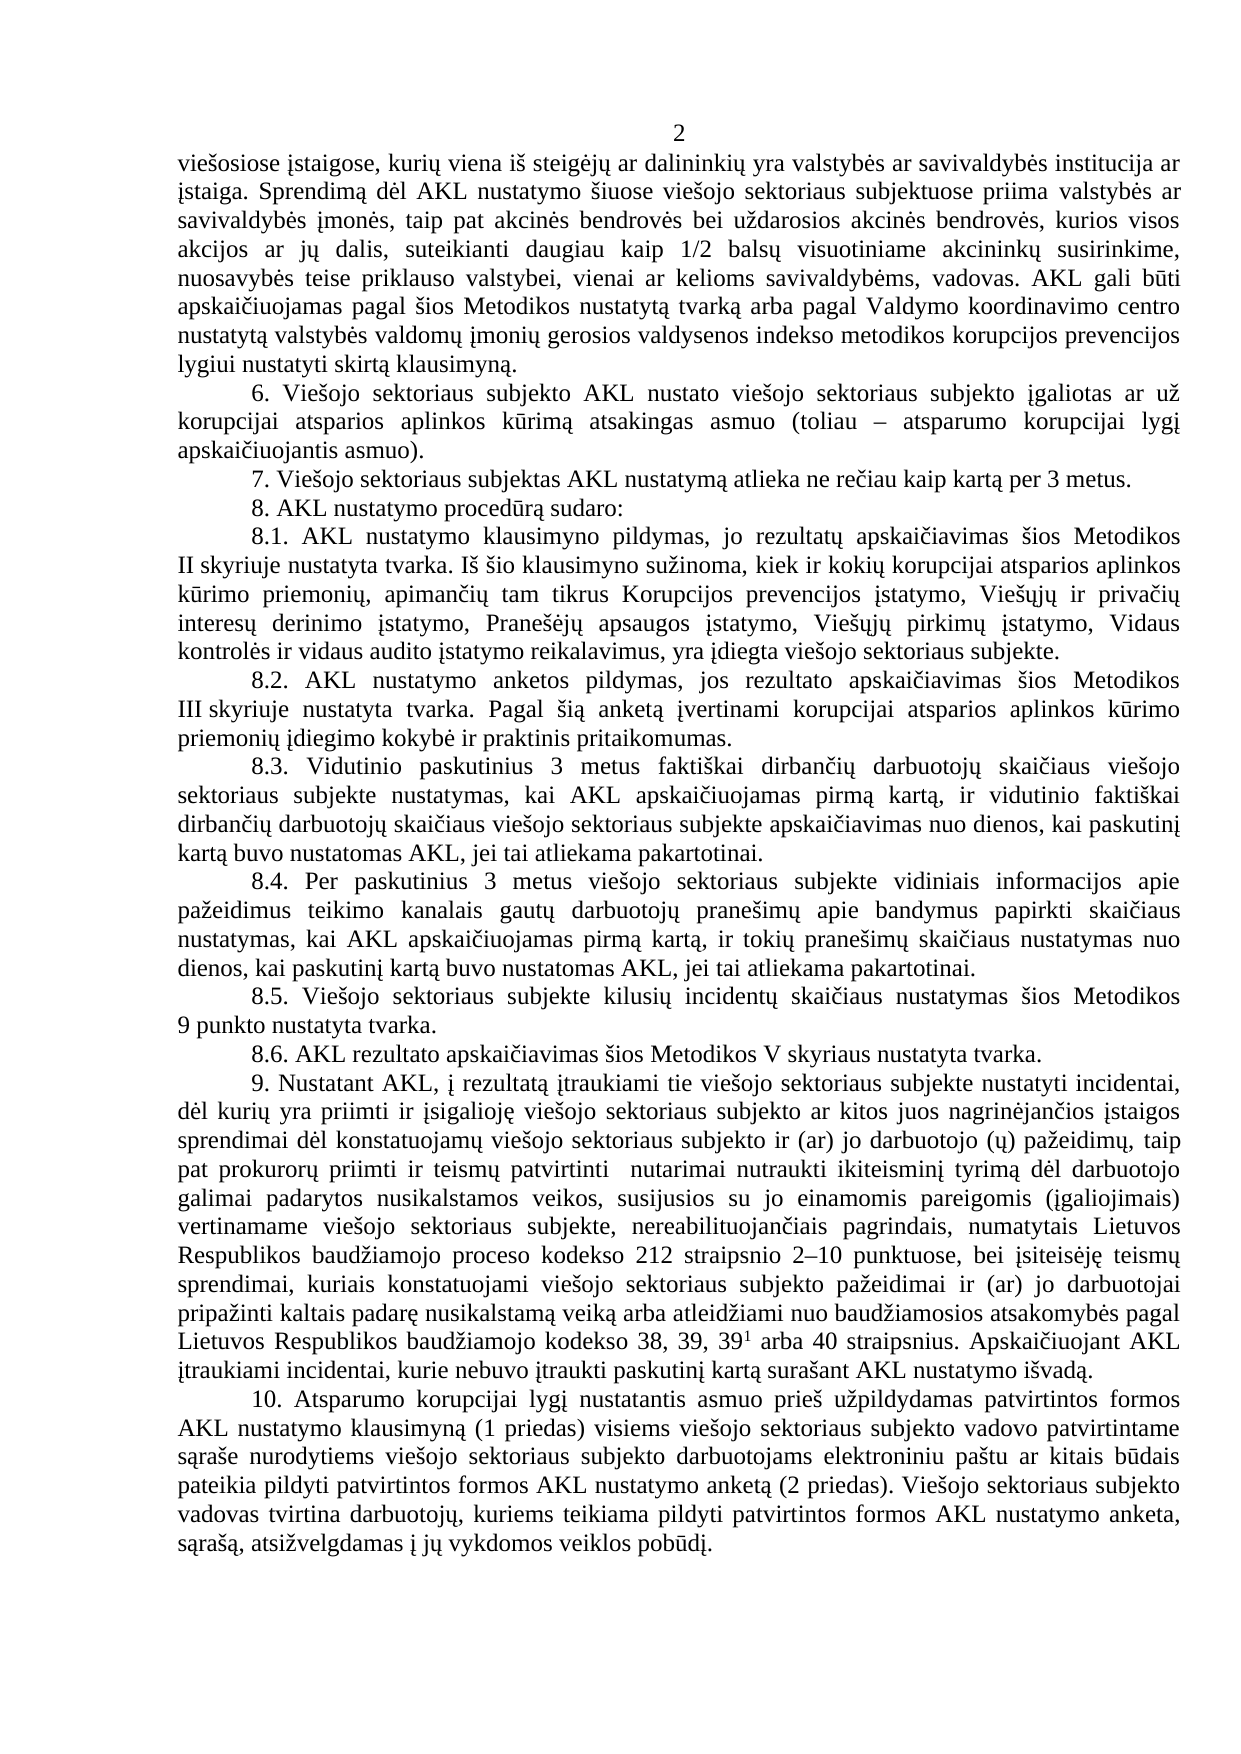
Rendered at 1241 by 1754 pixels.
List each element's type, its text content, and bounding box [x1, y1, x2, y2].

text 8. AKL nustatymo procedūrą sudaro: [177, 493, 1181, 521]
text 6. Viešojo sektoriaus subjekto AKL nustato viešojo sektoriaus subjekto įgaliotas ar už korupcijai atsparios aplinkos kūrimą atsakingas asmuo (toliau – atsparumo korupcijai lygį apskaičiuojantis asmuo). [177, 378, 1181, 464]
text 8.5. Viešojo sektoriaus subjekte kilusių incidentų skaičiaus nustatymas šios Metodikos 9 punkto nustatyta tvarka. [177, 981, 1181, 1039]
text 10. Atsparumo korupcijai lygį nustatantis asmuo prieš užpildydamas patvirtintos formos AKL nustatymo klausimyną (1 priedas) visiems viešojo sektoriaus subjekto vadovo patvirtintame sąraše nurodytiems viešojo sektoriaus subjekto darbuotojams elektroniniu paštu ar kitais būdais pateikia pildyti patvirtintos formos AKL nustatymo anketą (2 priedas). Viešojo sektoriaus subjekto vadovas tvirtina darbuotojų, kuriems teikiama pildyti patvirtintos formos AKL nustatymo anketa, sąrašą, atsižvelgdamas į jų vykdomos veiklos pobūdį. [177, 1384, 1181, 1556]
text 8.6. AKL rezultato apskaičiavimas šios Metodikos V skyriaus nustatyta tvarka. [177, 1039, 1181, 1068]
text 7. Viešojo sektoriaus subjektas AKL nustatymą atlieka ne rečiau kaip kartą per 3 metus. [177, 464, 1181, 493]
text 9. Nustatant AKL, į rezultatą įtraukiami tie viešojo sektoriaus subjekte nustatyti incidentai, dėl kurių yra priimti ir įsigalioję viešojo sektoriaus subjekto ar kitos juos nagrinėjančios įstaigos sprendimai dėl konstatuojamų viešojo sektoriaus subjekto ir (ar) jo darbuotojo (ų) pažeidimų, taip pat prokurorų priimti ir teismų patvirtinti nutarimai nutraukti ikiteisminį tyrimą dėl darbuotojo galimai padarytos nusikalstamos veikos, susijusios su jo einamomis pareigomis (įgaliojimais) vertinamame viešojo sektoriaus subjekte, nereabilituojančiais pagrindais, numatytais Lietuvos Respublikos baudžiamojo proceso kodekso 212 straipsnio 2–10 punktuose, bei įsiteisėję teismų sprendimai, kuriais konstatuojami viešojo sektoriaus subjekto pažeidimai ir (ar) jo darbuotojai pripažinti kaltais padarę nusikalstamą veiką arba atleidžiami nuo baudžiamosios atsakomybės pagal Lietuvos Respublikos baudžiamojo kodekso 38, 39, 391 arba 40 straipsnius. Apskaičiuojant AKL įtraukiami incidentai, kurie nebuvo įtraukti paskutinį kartą surašant AKL nustatymo išvadą. [177, 1068, 1181, 1384]
text 8.2. AKL nustatymo anketos pildymas, jos rezultato apskaičiavimas šios Metodikos III skyriuje nustatyta tvarka. Pagal šią anketą įvertinami korupcijai atsparios aplinkos kūrimo priemonių įdiegimo kokybė ir praktinis pritaikomumas. [177, 665, 1181, 751]
text 8.1. AKL nustatymo klausimyno pildymas, jo rezultatų apskaičiavimas šios Metodikos II skyriuje nustatyta tvarka. Iš šio klausimyno sužinoma, kiek ir kokių korupcijai atsparios aplinkos kūrimo priemonių, apimančių tam tikrus Korupcijos prevencijos įstatymo, Viešųjų ir privačių interesų derinimo įstatymo, Pranešėjų apsaugos įstatymo, Viešųjų pirkimų įstatymo, Vidaus kontrolės ir vidaus audito įstatymo reikalavimus, yra įdiegta viešojo sektoriaus subjekte. [177, 521, 1181, 665]
text 8.4. Per paskutinius 3 metus viešojo sektoriaus subjekte vidiniais informacijos apie pažeidimus teikimo kanalais gautų darbuotojų pranešimų apie bandymus papirkti skaičiaus nustatymas, kai AKL apskaičiuojamas pirmą kartą, ir tokių pranešimų skaičiaus nustatymas nuo dienos, kai paskutinį kartą buvo nustatomas AKL, jei tai atliekama pakartotinai. [177, 866, 1181, 981]
text 8.3. Vidutinio paskutinius 3 metus faktiškai dirbančių darbuotojų skaičiaus viešojo sektoriaus subjekte nustatymas, kai AKL apskaičiuojamas pirmą kartą, ir vidutinio faktiškai dirbančių darbuotojų skaičiaus viešojo sektoriaus subjekte apskaičiavimas nuo dienos, kai paskutinį kartą buvo nustatomas AKL, jei tai atliekama pakartotinai. [177, 751, 1181, 866]
text viešosiose įstaigose, kurių viena iš steigėjų ar dalininkių yra valstybės ar savivaldybės institucija ar įstaiga. Sprendimą dėl AKL nustatymo šiuose viešojo sektoriaus subjektuose priima valstybės ar savivaldybės įmonės, taip pat akcinės bendrovės bei uždarosios akcinės bendrovės, kurios visos akcijos ar jų dalis, suteikianti daugiau kaip 1/2 balsų visuotiniame akcininkų susirinkime, nuosavybės teise priklauso valstybei, vienai ar kelioms savivaldybėms, vadovas. AKL gali būti apskaičiuojamas pagal šios Metodikos nustatytą tvarką arba pagal Valdymo koordinavimo centro nustatytą valstybės valdomų įmonių gerosios valdysenos indekso metodikos korupcijos prevencijos lygiui nustatyti skirtą klausimyną. [177, 148, 1181, 378]
